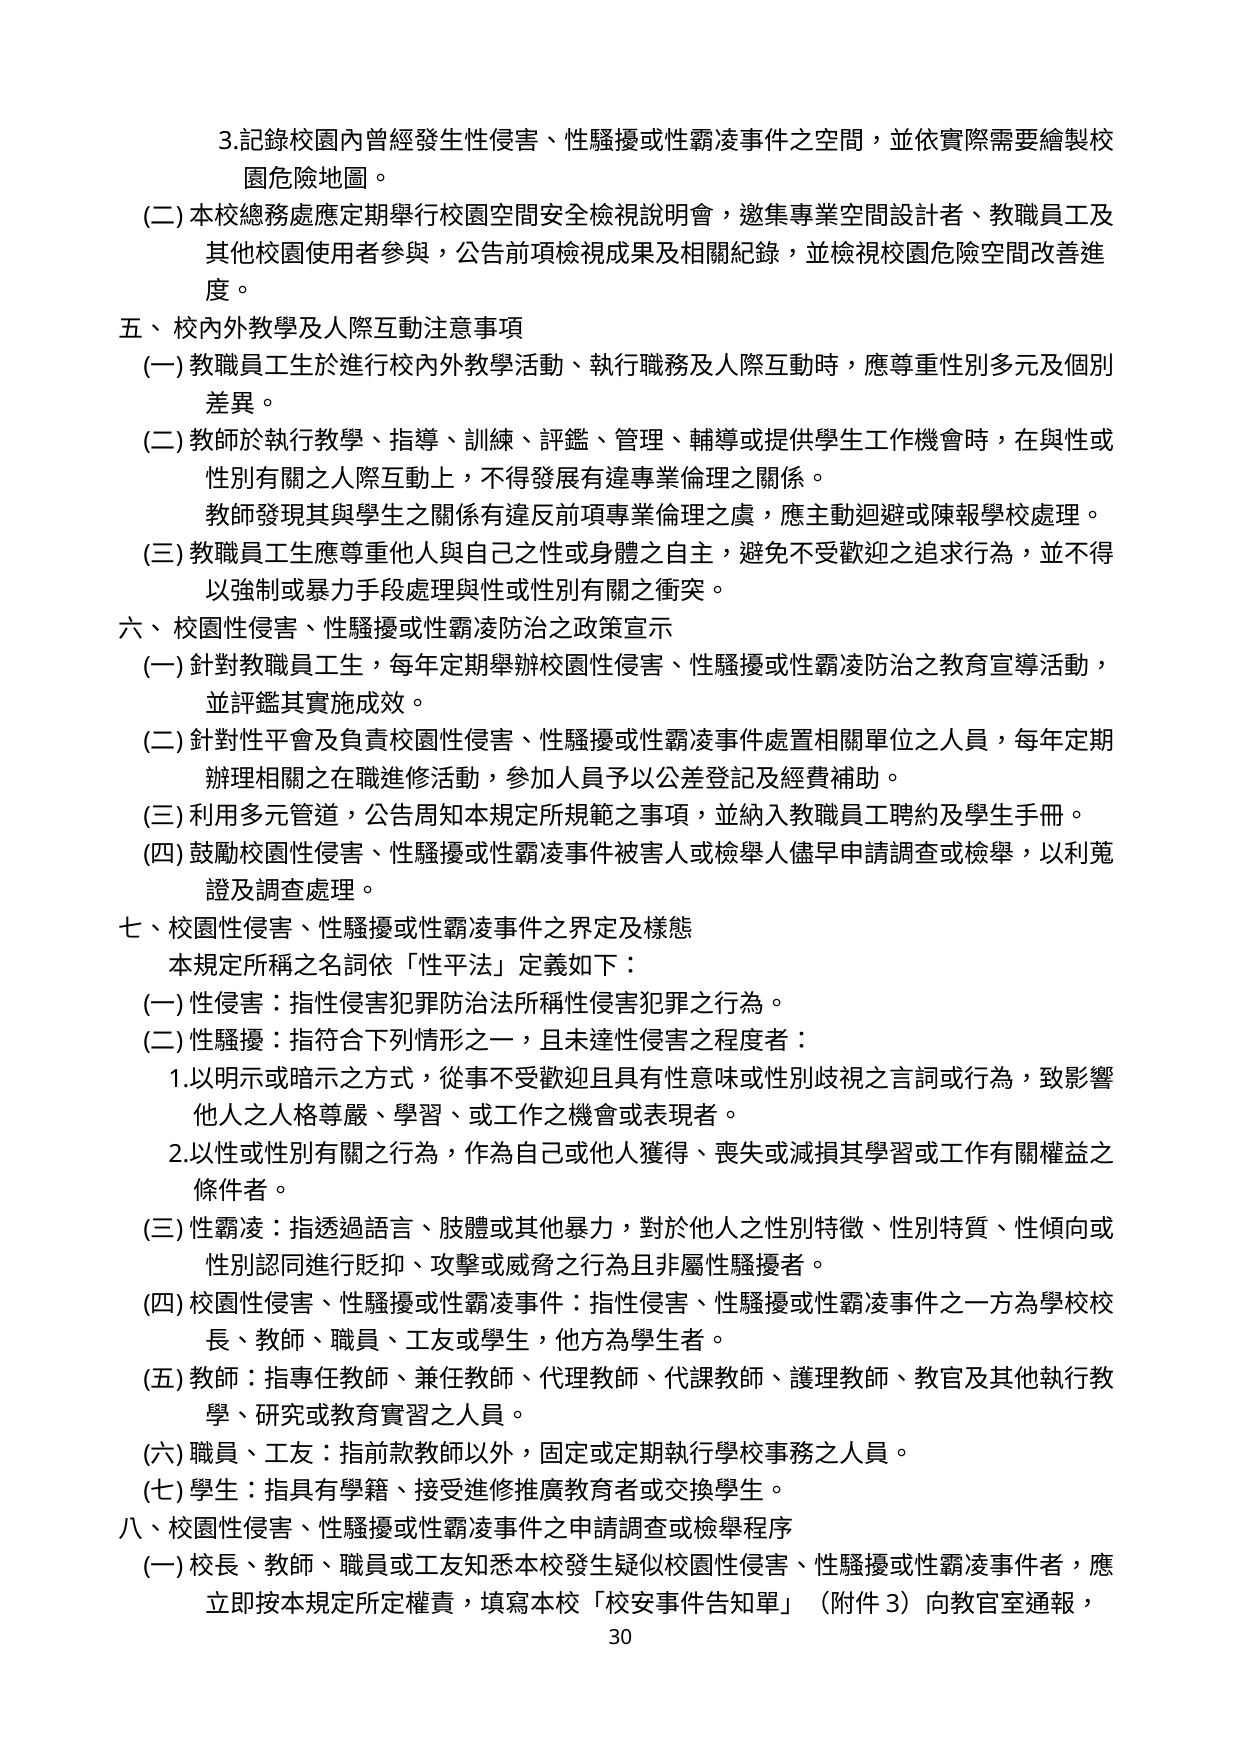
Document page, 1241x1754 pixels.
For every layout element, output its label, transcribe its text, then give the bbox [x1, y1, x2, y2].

text (七) 學生：指具有學籍、接受進修推廣教育者或交換學生。 [118, 1470, 1122, 1508]
text (一) 針對教職員工生，每年定期舉辦校園性侵害、性騷擾或性霸凌防治之教育宣導活動，並評鑑其實施成效。 [143, 645, 1122, 720]
text (四) 校園性侵害、性騷擾或性霸凌事件：指性侵害、性騷擾或性霸凌事件之一方為學校校長、教師、職員、工友或學生，他方為學生者。 [143, 1283, 1122, 1358]
text 八、校園性侵害、性騷擾或性霸凌事件之申請調查或檢舉程序 [118, 1508, 1122, 1545]
text 3.記錄校園內曾經發生性侵害、性騷擾或性霸凌事件之空間，並依實際需要繪製校園危險地圖。 [218, 120, 1122, 195]
text (三) 利用多元管道，公告周知本規定所規範之事項，並納入教職員工聘約及學生手冊。 [143, 795, 1122, 833]
text (一) 校長、教師、職員或工友知悉本校發生疑似校園性侵害、性騷擾或性霸凌事件者，應立即按本規定所定權責，填寫本校「校安事件告知單」（附件3）向教官室通報， [143, 1545, 1122, 1620]
text (一) 教職員工生於進行校內外教學活動、執行職務及人際互動時，應尊重性別多元及個別差異。 [143, 345, 1122, 420]
text (三) 性霸凌：指透過語言、肢體或其他暴力，對於他人之性別特徵、性別特質、性傾向或性別認同進行貶抑、攻擊或威脅之行為且非屬性騷擾者。 [143, 1208, 1122, 1283]
text 教師發現其與學生之關係有違反前項專業倫理之虞，應主動迴避或陳報學校處理。 [206, 495, 1122, 533]
text (四) 鼓勵校園性侵害、性騷擾或性霸凌事件被害人或檢舉人儘早申請調查或檢舉，以利蒐證及調查處理。 [143, 833, 1122, 908]
text (二) 針對性平會及負責校園性侵害、性騷擾或性霸凌事件處置相關單位之人員，每年定期辦理相關之在職進修活動，參加人員予以公差登記及經費補助。 [143, 720, 1122, 795]
text 本規定所稱之名詞依「性平法」定義如下： [118, 945, 1122, 983]
text 六、 校園性侵害、性騷擾或性霸凌防治之政策宣示 [118, 608, 1122, 645]
text 2.以性或性別有關之行為，作為自己或他人獲得、喪失或減損其學習或工作有關權益之條件者。 [168, 1133, 1122, 1208]
text (二) 教師於執行教學、指導、訓練、評鑑、管理、輔導或提供學生工作機會時，在與性或性別有關之人際互動上，不得發展有違專業倫理之關係。 [143, 420, 1122, 495]
text 五、 校內外教學及人際互動注意事項 [118, 308, 1122, 345]
text (三) 教職員工生應尊重他人與自己之性或身體之自主，避免不受歡迎之追求行為，並不得以強制或暴力手段處理與性或性別有關之衝突。 [143, 533, 1122, 608]
text (六) 職員、工友：指前款教師以外，固定或定期執行學校事務之人員。 [118, 1433, 1122, 1470]
text (一) 性侵害：指性侵害犯罪防治法所稱性侵害犯罪之行為。 [118, 983, 1122, 1020]
text (五) 教師：指專任教師、兼任教師、代理教師、代課教師、護理教師、教官及其他執行教學、研究或教育實習之人員。 [143, 1358, 1122, 1433]
text 七、校園性侵害、性騷擾或性霸凌事件之界定及樣態 [118, 908, 1122, 945]
text (二) 本校總務處應定期舉行校園空間安全檢視說明會，邀集專業空間設計者、教職員工及其他校園使用者參與，公告前項檢視成果及相關紀錄，並檢視校園危險空間改善進度。 [143, 195, 1122, 308]
text (二) 性騷擾：指符合下列情形之一，且未達性侵害之程度者： [118, 1020, 1122, 1058]
text 1.以明示或暗示之方式，從事不受歡迎且具有性意味或性別歧視之言詞或行為，致影響他人之人格尊嚴、學習、或工作之機會或表現者。 [168, 1058, 1122, 1133]
